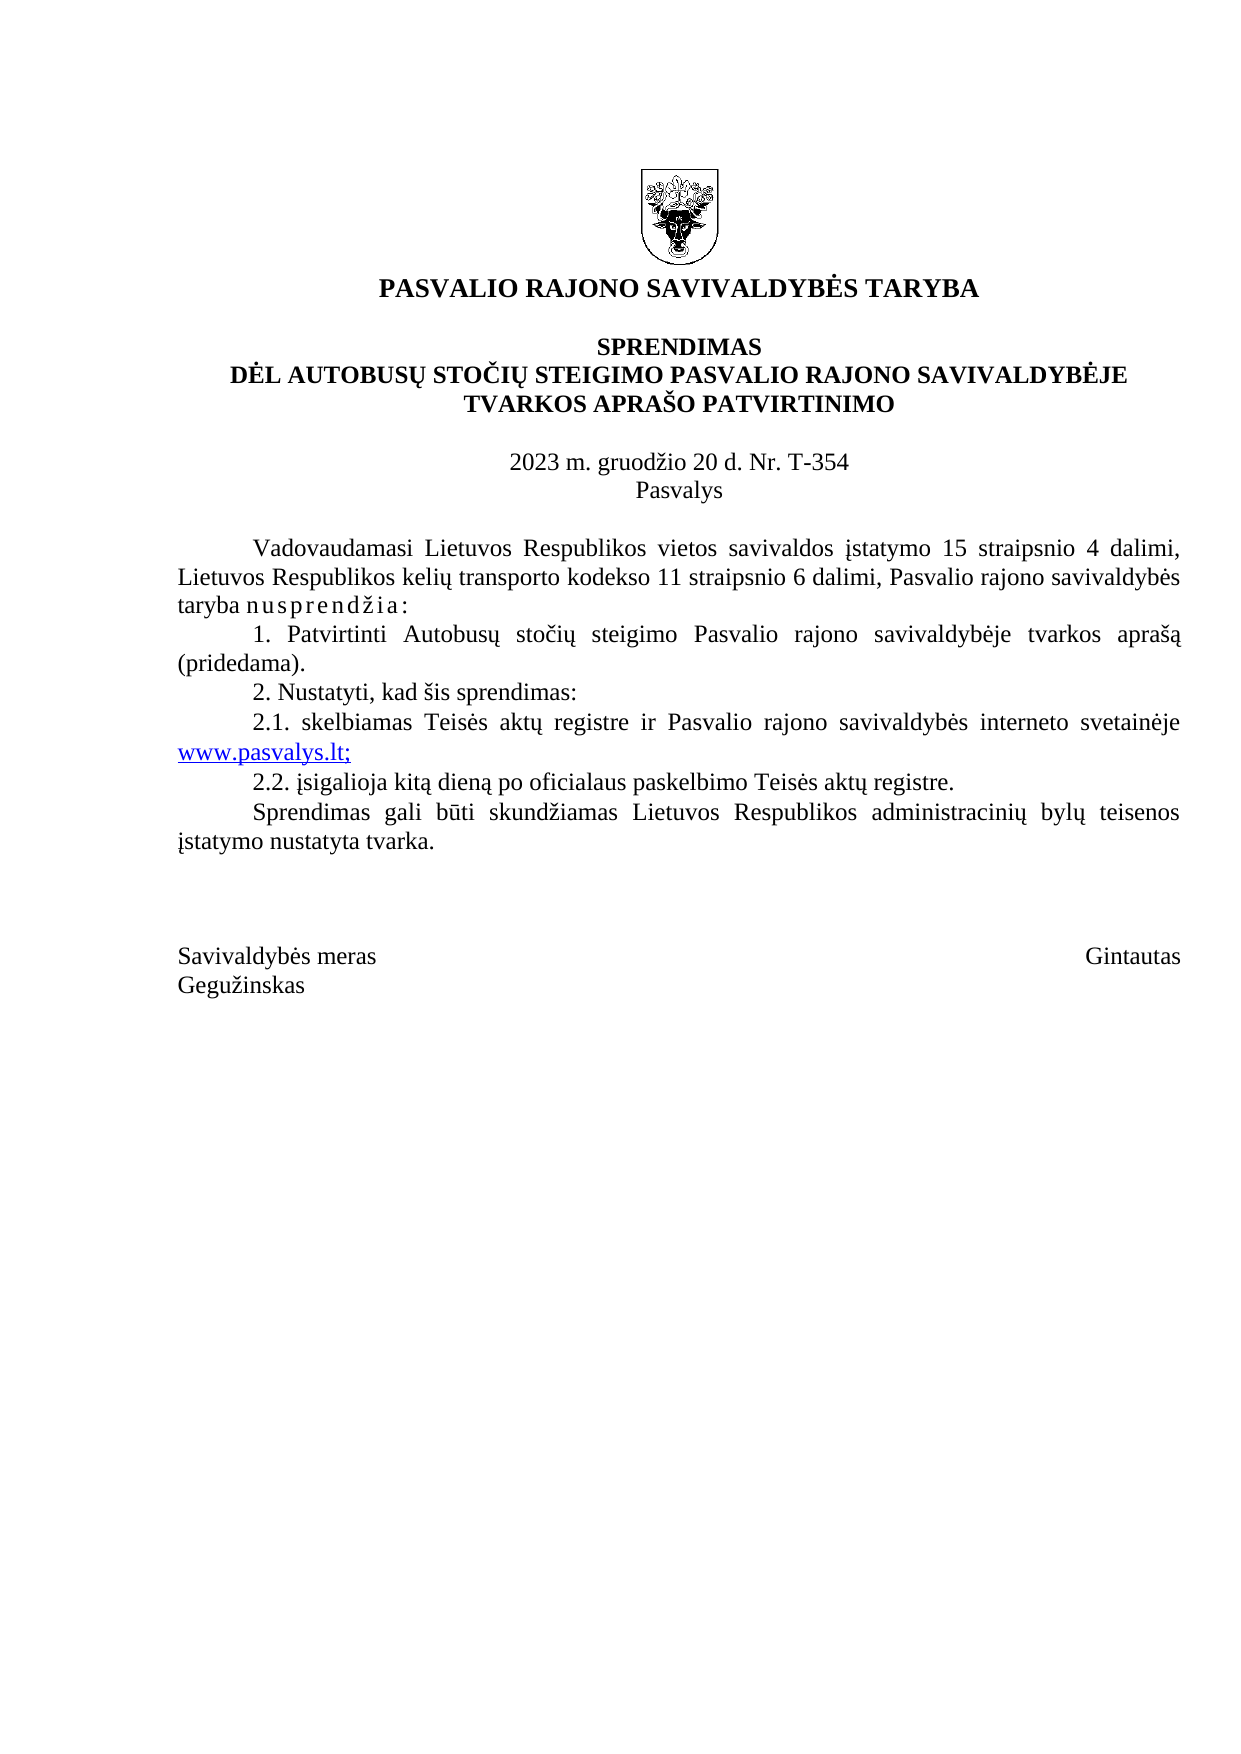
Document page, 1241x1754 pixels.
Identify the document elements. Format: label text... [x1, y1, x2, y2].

text DĖL AUTOBUSŲ STOČIŲ STEIGIMO PASVALIO RAJONO SAVIVALDYBĖJE TVARKOS APRAŠO PATVIRTINIMO [177, 361, 1181, 418]
text 2.2. įsigalioja kitą dieną po oficialaus paskelbimo Teisės aktų registre. [177, 767, 1181, 796]
text Vadovaudamasi Lietuvos Respublikos vietos savivaldos įstatymo 15 straipsnio 4 dalimi, Lietuvos Respublikos kelių transporto kodekso 11 straipsnio 6 dalimi, Pasvalio rajono savivaldybės taryba nusprendžia: [177, 533, 1181, 619]
text Pasvalys [177, 476, 1181, 504]
text 2. Nustatyti, kad šis sprendimas: [177, 677, 1181, 706]
text 1. Patvirtinti Autobusų stočių steigimo Pasvalio rajono savivaldybėje tvarkos aprašą (pridedama). [177, 619, 1181, 677]
text SPRENDIMAS [177, 332, 1181, 361]
text Savivaldybės meras Gintautas Gegužinskas [177, 941, 1181, 998]
text 2023 m. gruodžio 20 d. Nr. T-354 [177, 447, 1181, 476]
text Sprendimas gali būti skundžiamas Lietuvos Respublikos administracinių bylų teisenos įstatymo nustatyta tvarka. [177, 797, 1181, 855]
text 2.1. skelbiamas Teisės aktų registre ir Pasvalio rajono savivaldybės interneto svetainėje www.pasvalys.lt; [177, 707, 1181, 766]
text Pasvalio rajono savivaldybės taryba [177, 272, 1181, 303]
